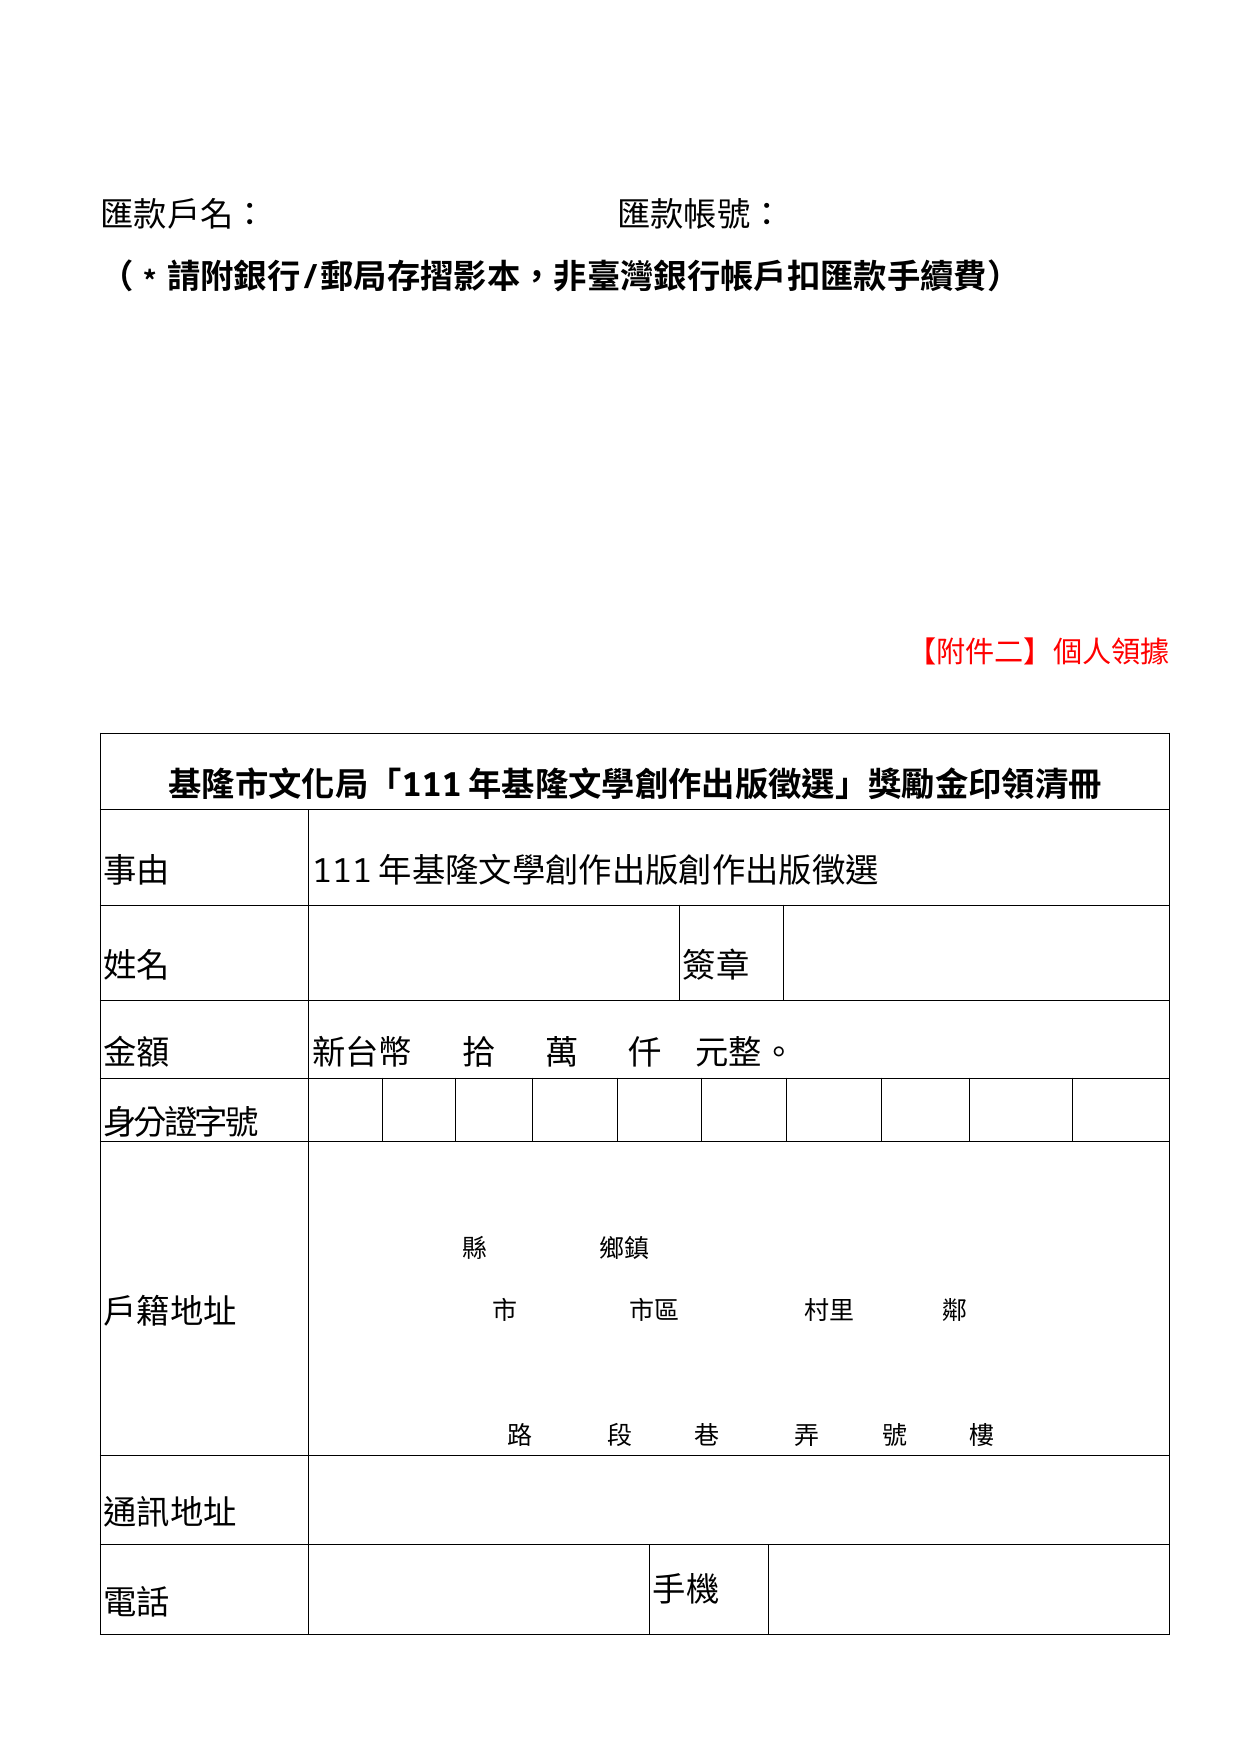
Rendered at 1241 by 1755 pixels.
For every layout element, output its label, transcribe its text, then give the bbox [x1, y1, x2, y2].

table_cell [769, 1545, 1169, 1634]
text 【附件二】個人領據 [100, 608, 1169, 670]
table_cell 新台幣 拾 萬 仟 元整。 [309, 1001, 1169, 1077]
table_cell 戶籍地址 [101, 1142, 308, 1454]
table_cell [309, 1079, 382, 1141]
table_cell 金額 [101, 1001, 308, 1077]
table_cell [309, 1545, 649, 1634]
table_cell [970, 1079, 1072, 1141]
table_cell 縣 鄉鎮 市 市區 村里 鄰 路 段 巷 弄 號 樓 [309, 1142, 1169, 1454]
table_cell 姓名 [101, 906, 308, 1000]
table_cell 事由 [101, 810, 308, 904]
table_cell [787, 1079, 881, 1141]
table_header 基隆市文化局「111年基隆文學創作出版徵選」獎勵金印領清冊 [101, 734, 1169, 809]
table_cell [456, 1079, 532, 1141]
table_cell [702, 1079, 786, 1141]
table_cell [784, 906, 1169, 1000]
table_cell 簽章 [680, 906, 783, 1000]
table_cell 手機 [650, 1545, 768, 1634]
table_cell 電話 [101, 1545, 308, 1634]
table_cell [309, 906, 679, 1000]
table_cell [309, 1456, 1169, 1544]
table_cell [1073, 1079, 1169, 1141]
table_cell 身分證字號 [101, 1079, 308, 1141]
text 匯款戶名： 匯款帳號： [100, 170, 1169, 233]
table_cell [383, 1079, 455, 1141]
text （﹡請附銀行/郵局存摺影本，非臺灣銀行帳戶扣匯款手續費） [100, 233, 1169, 295]
table_cell [882, 1079, 969, 1141]
table_cell [618, 1079, 701, 1141]
table_cell [533, 1079, 617, 1141]
table_cell 111年基隆文學創作出版創作出版徵選 [309, 810, 1169, 904]
table_cell 通訊地址 [101, 1456, 308, 1544]
